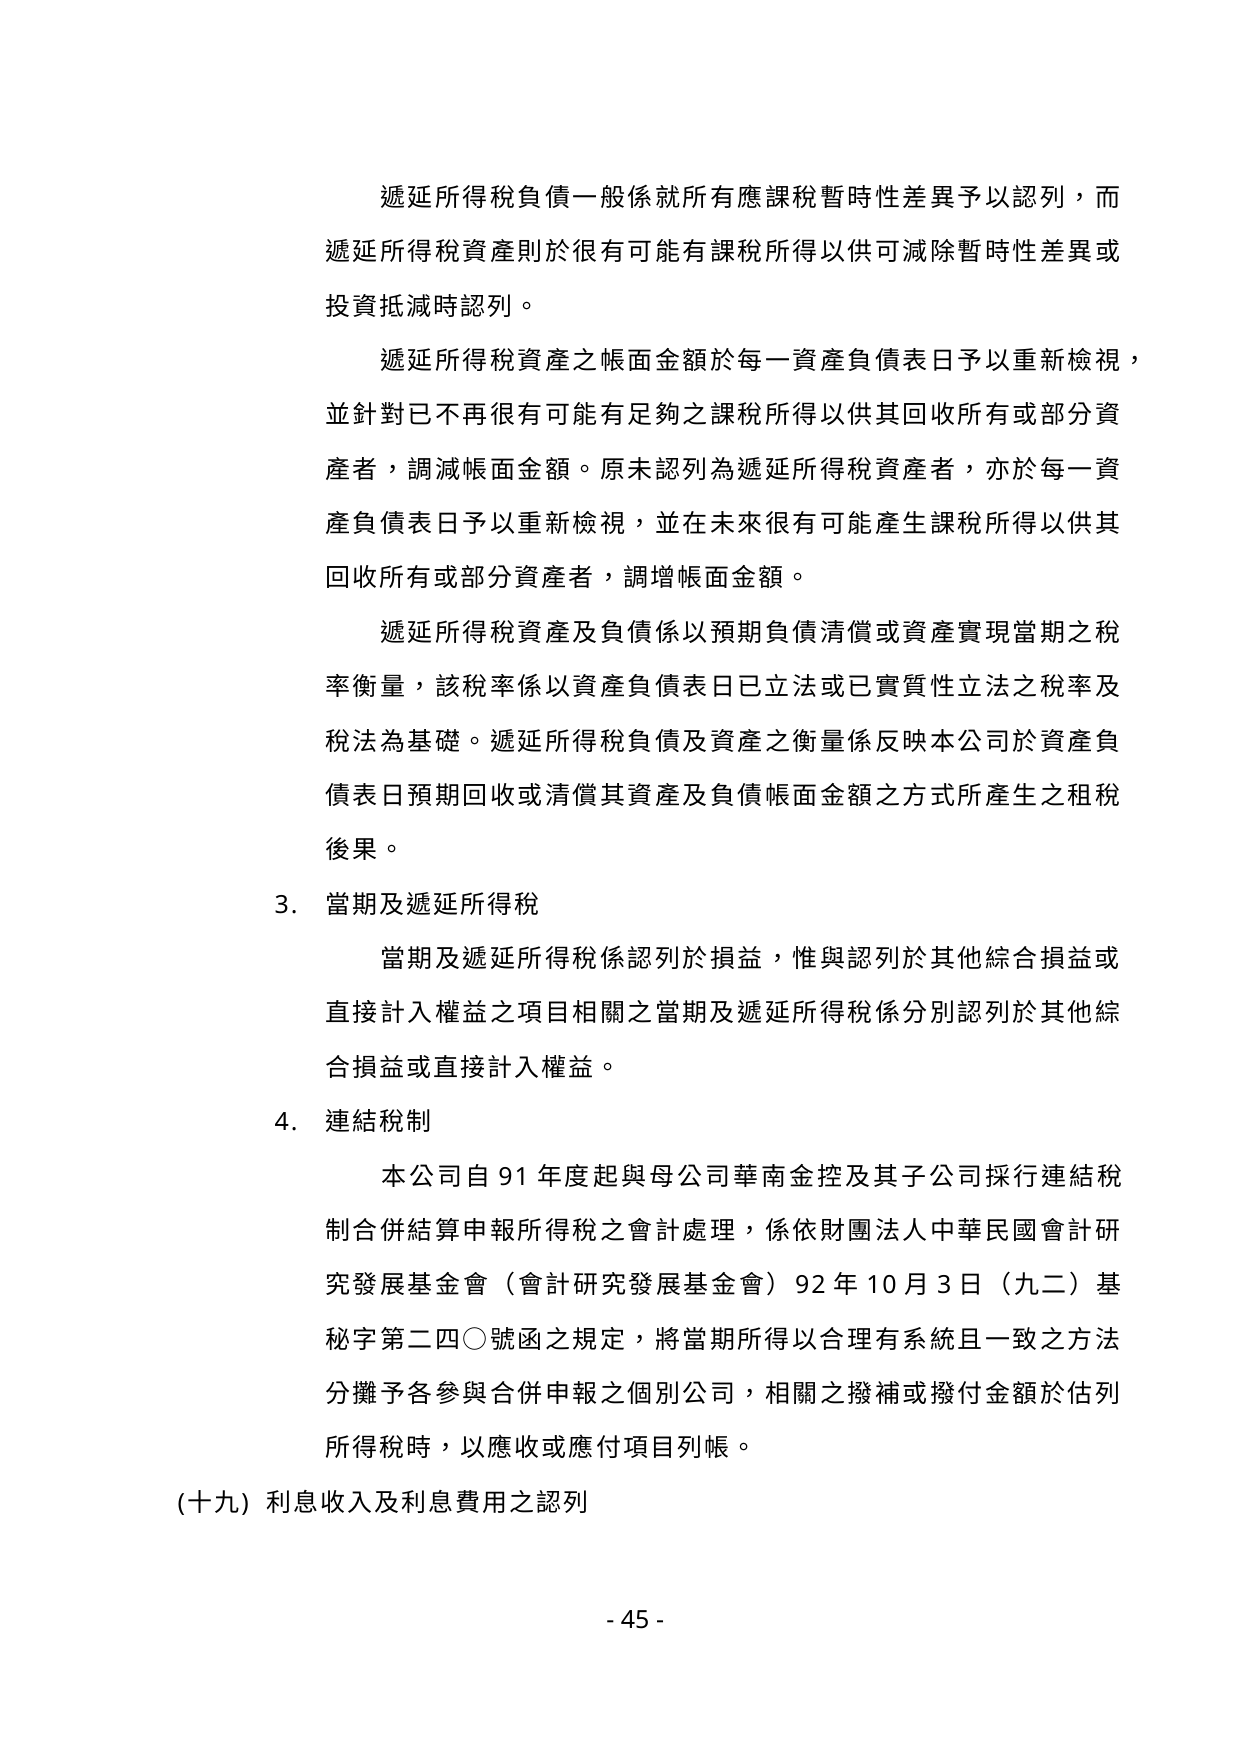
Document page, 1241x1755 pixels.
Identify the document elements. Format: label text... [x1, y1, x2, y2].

text 4. 連結稅制 [266, 1102, 1122, 1138]
text 遞延所得稅資產及負債係以預期負債清償或資產實現當期之稅率衡量，該稅率係以資產負債表日已立法或已實質性立法之稅率及稅法為基礎。遞延所得稅負債及資產之衡量係反映本公司於資產負債表日預期回收或清償其資產及負債帳面金額之方式所產生之租稅後果。 [325, 612, 1122, 866]
text 本公司自91年度起與母公司華南金控及其子公司採行連結稅制合併結算申報所得稅之會計處理，係依財團法人中華民國會計研究發展基金會（會計研究發展基金會）92年10月3日（九二）基秘字第二四○號函之規定，將當期所得以合理有系統且一致之方法分攤予各參與合併申報之個別公司，相關之撥補或撥付金額於估列所得稅時，以應收或應付項目列帳。 [325, 1156, 1122, 1464]
text (十九) 利息收入及利息費用之認列 [177, 1482, 1122, 1518]
text 遞延所得稅資產之帳面金額於每一資產負債表日予以重新檢視，並針對已不再很有可能有足夠之課稅所得以供其回收所有或部分資產者，調減帳面金額。原未認列為遞延所得稅資產者，亦於每一資產負債表日予以重新檢視，並在未來很有可能產生課稅所得以供其回收所有或部分資產者，調增帳面金額。 [325, 340, 1122, 594]
text 遞延所得稅負債一般係就所有應課稅暫時性差異予以認列，而遞延所得稅資產則於很有可能有課稅所得以供可減除暫時性差異或投資抵減時認列。 [325, 177, 1122, 322]
text 3. 當期及遞延所得稅 [266, 884, 1122, 920]
text 當期及遞延所得稅係認列於損益，惟與認列於其他綜合損益或直接計入權益之項目相關之當期及遞延所得稅係分別認列於其他綜合損益或直接計入權益。 [325, 938, 1122, 1083]
